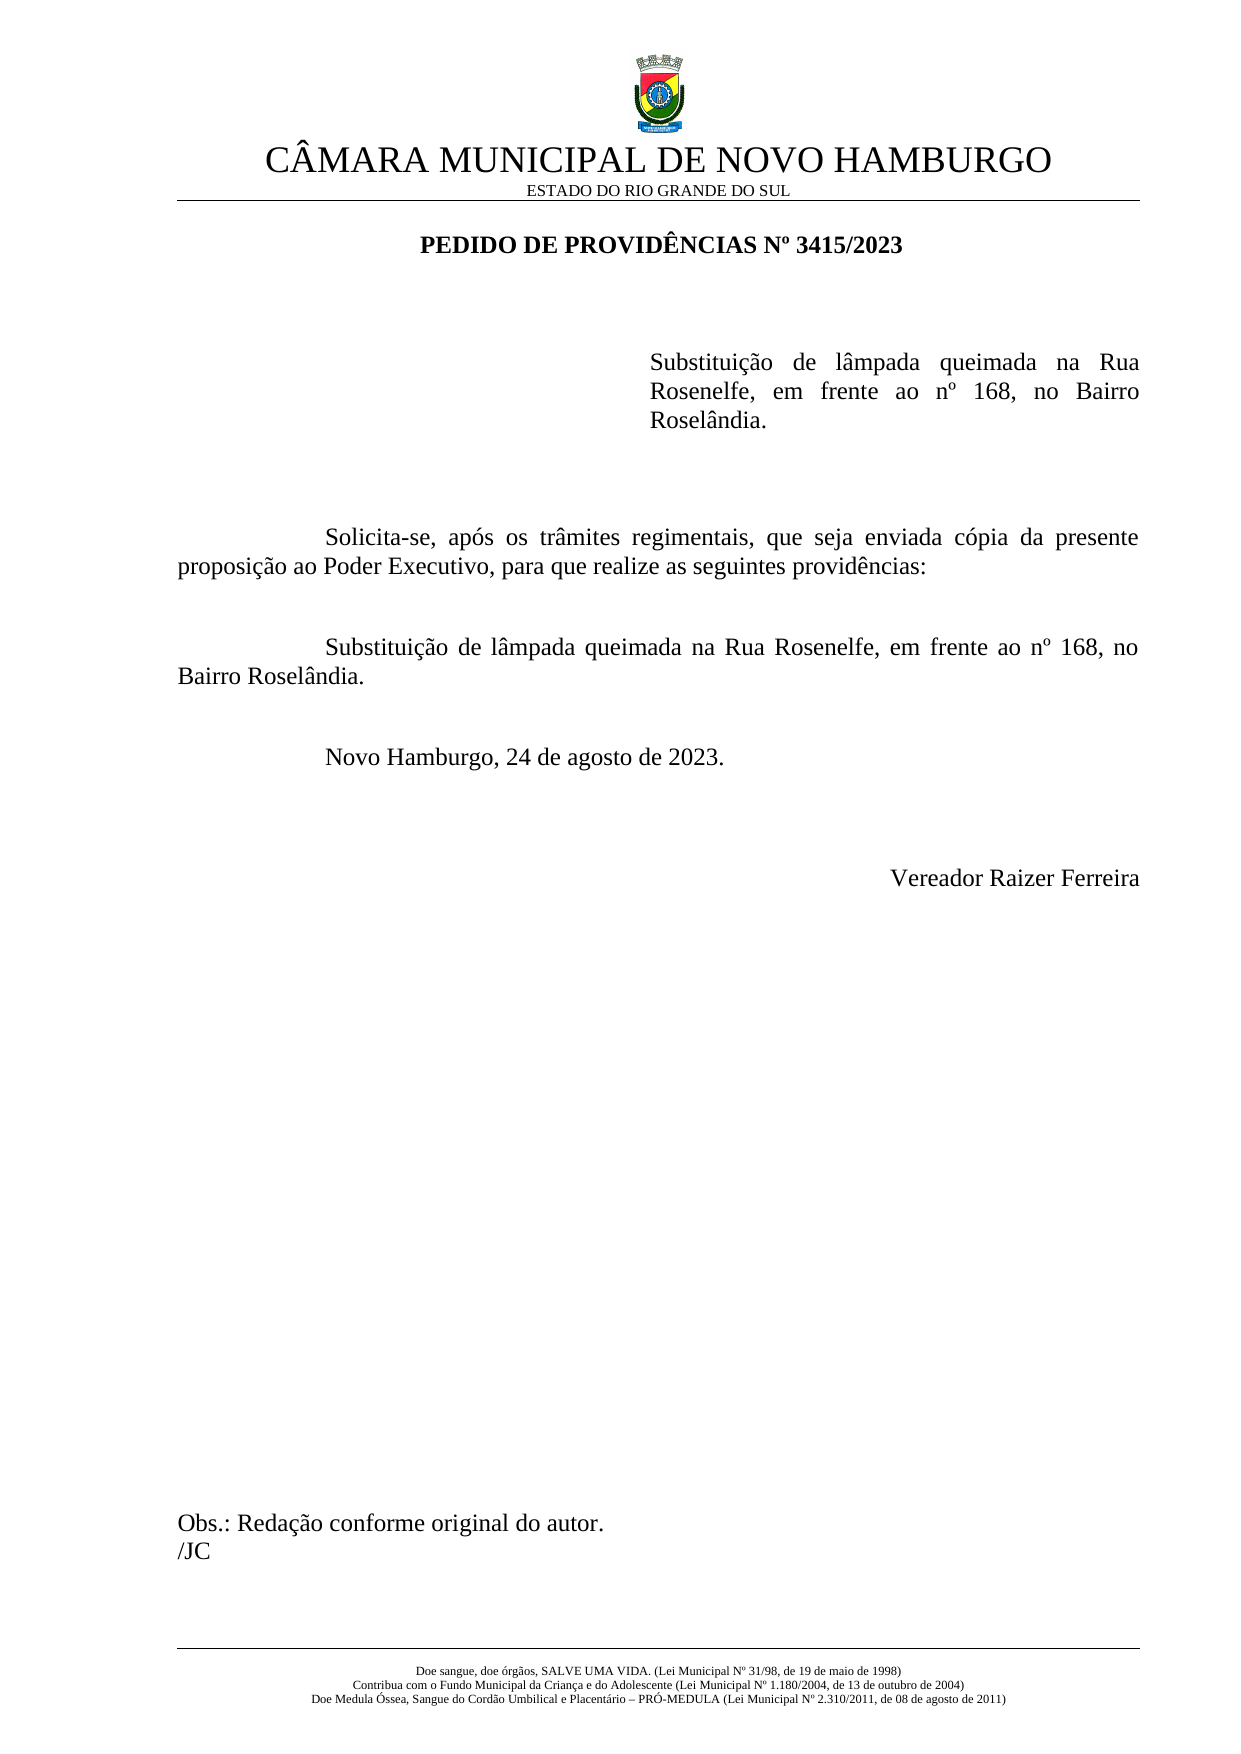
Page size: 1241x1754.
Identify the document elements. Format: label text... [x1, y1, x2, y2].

text Obs.: Redação conforme original do autor. [177, 1508, 1140, 1536]
text /JC [177, 1536, 1140, 1565]
text Substituição de lâmpada queimada na Rua Rosenelfe, em frente ao nº 168, no Bairro Roselândia. [177, 632, 1140, 689]
text Solicita-se, após os trâmites regimentais, que seja enviada cópia da presente proposição ao Poder Executivo, para que realize as seguintes providências: [177, 522, 1140, 580]
text PEDIDO DE PROVIDÊNCIAS Nº 3415/2023 [177, 230, 1140, 259]
text Novo Hamburgo, 24 de agosto de 2023. [177, 742, 1140, 771]
picture [630, 48, 687, 137]
text Vereador Raizer Ferreira [177, 863, 1140, 892]
text Substituição de lâmpada queimada na Rua Rosenelfe, em frente ao nº 168, no Bairro Roselândia. [649, 347, 1140, 434]
